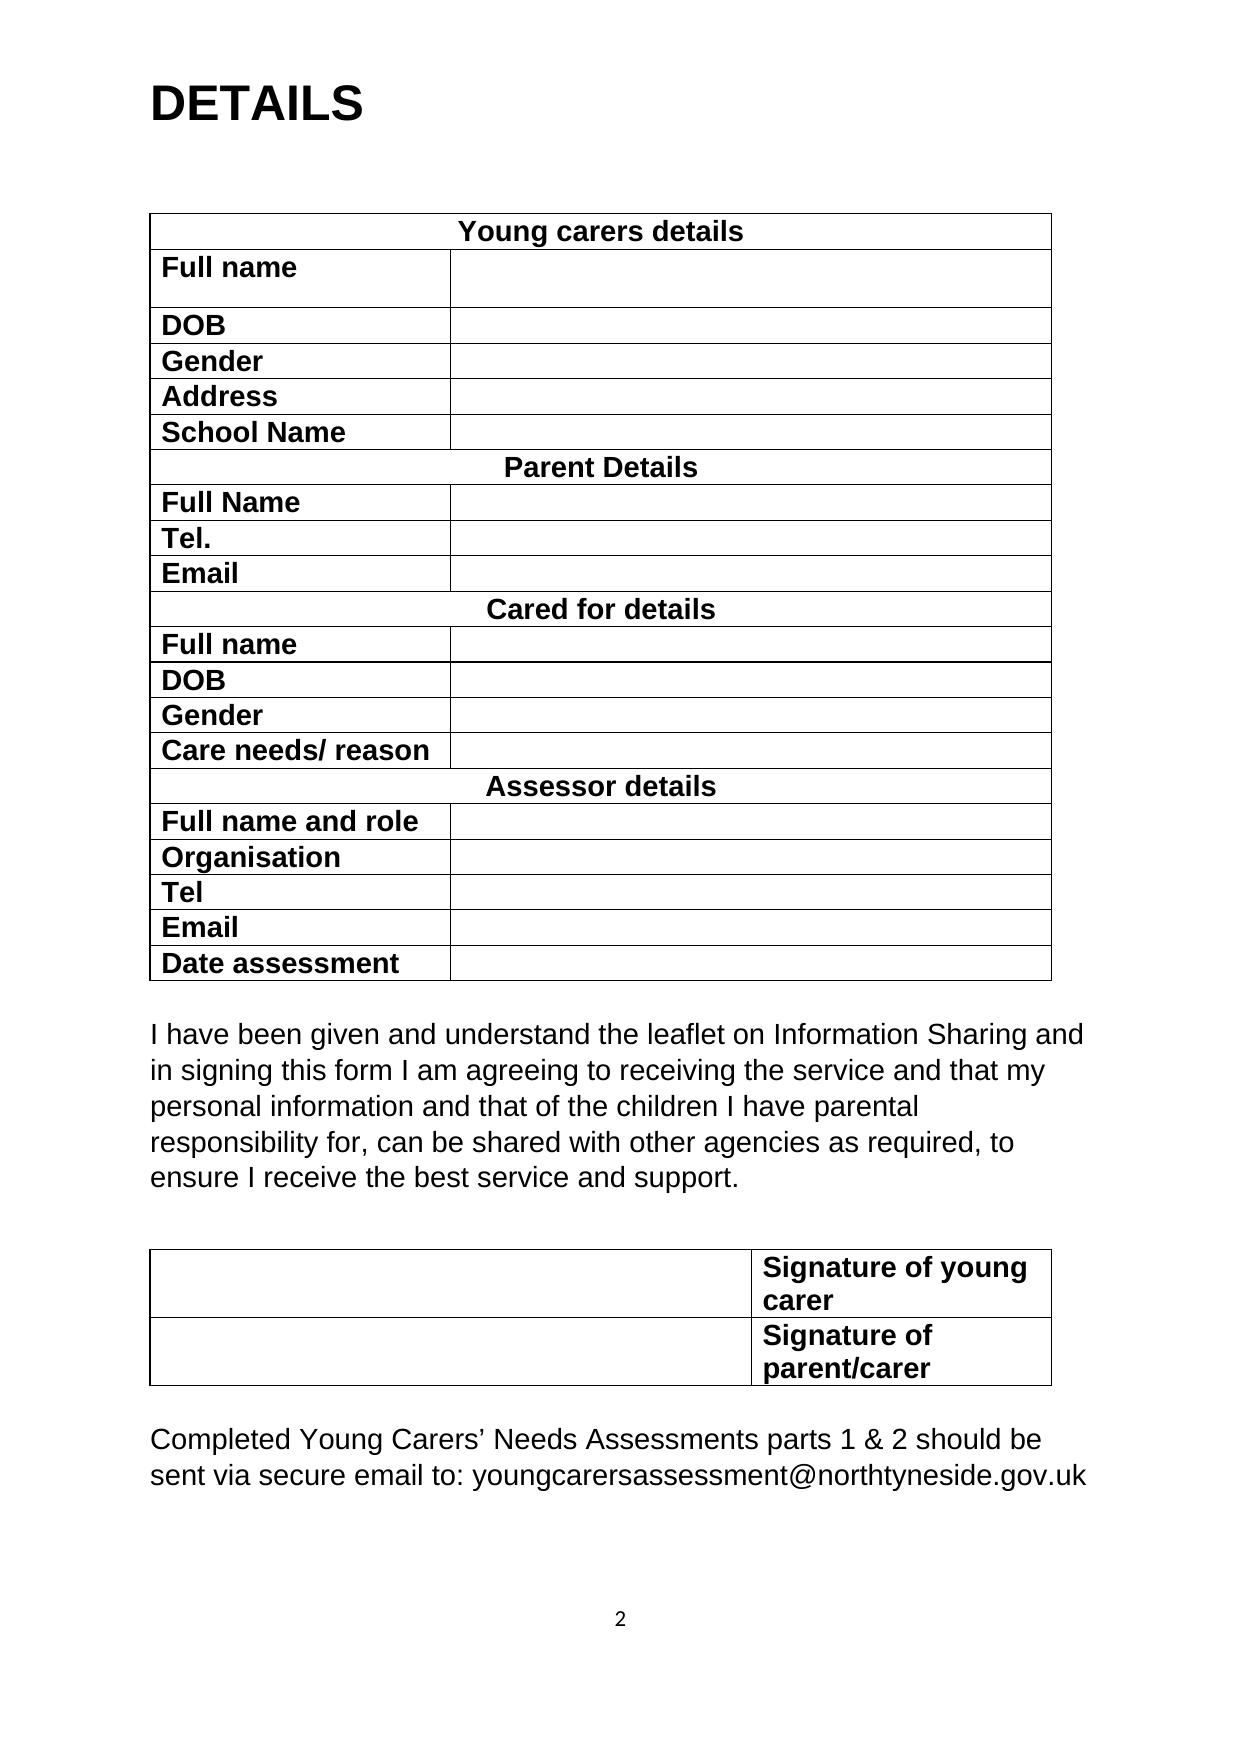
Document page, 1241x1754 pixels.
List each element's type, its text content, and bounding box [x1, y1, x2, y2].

table_cell [451, 415, 1051, 449]
text Completed Young Carers’ Needs Assessments parts 1 & 2 should be sent via secure email to: youngcarersassessment@northtyneside.gov.uk [150, 1386, 1090, 1491]
table_cell [451, 946, 1051, 980]
table_cell [451, 521, 1051, 555]
table_cell Parent Details [151, 450, 1051, 484]
table_cell Email [151, 910, 450, 945]
table_cell Gender [151, 698, 450, 732]
table_cell [451, 344, 1051, 378]
table_cell [451, 804, 1051, 838]
table_cell Cared for details [151, 592, 1051, 626]
table_cell Organisation [151, 840, 450, 874]
table_header Young carers details [151, 214, 1051, 249]
table_cell Care needs/ reason for care [151, 733, 450, 768]
table_cell Address [151, 379, 450, 413]
table_cell [451, 308, 1051, 343]
table_cell [451, 910, 1051, 945]
table_cell Full name [151, 627, 450, 661]
table_cell Full name and role [151, 804, 450, 838]
text DETAILS [150, 74, 1090, 193]
table_cell [451, 663, 1051, 697]
table_cell Tel. [151, 521, 450, 555]
table_cell School Name [151, 415, 450, 449]
table_header [151, 1250, 751, 1317]
table_header Signature of young carer [752, 1250, 1051, 1317]
text I have been given and understand the leaflet on Information Sharing and in signing this form I am agreeing to receiving the service and that my personal information and that of the children I have parental responsibility for, can be shared with other agencies as required, to ensure I receive the best service and support. [150, 981, 1090, 1230]
table_cell Full name [151, 250, 450, 307]
table_cell DOB [151, 663, 450, 697]
table_cell [451, 379, 1051, 413]
table_cell [451, 485, 1051, 520]
table_cell Gender [151, 344, 450, 378]
table_cell DOB [151, 308, 450, 343]
table_cell Tel [151, 875, 450, 909]
table_cell Full Name [151, 485, 450, 520]
table_cell [451, 875, 1051, 909]
table_cell [451, 698, 1051, 732]
table_cell Signature of parent/carer [752, 1318, 1051, 1385]
table_cell [451, 733, 1051, 768]
table_cell [451, 250, 1051, 307]
table_cell Assessor details [151, 769, 1051, 803]
table_cell [151, 1318, 751, 1385]
table_cell [451, 627, 1051, 661]
table_cell Date assessment completed [151, 946, 450, 980]
table_cell Email [151, 556, 450, 591]
table_cell [451, 556, 1051, 591]
table_cell [451, 840, 1051, 874]
